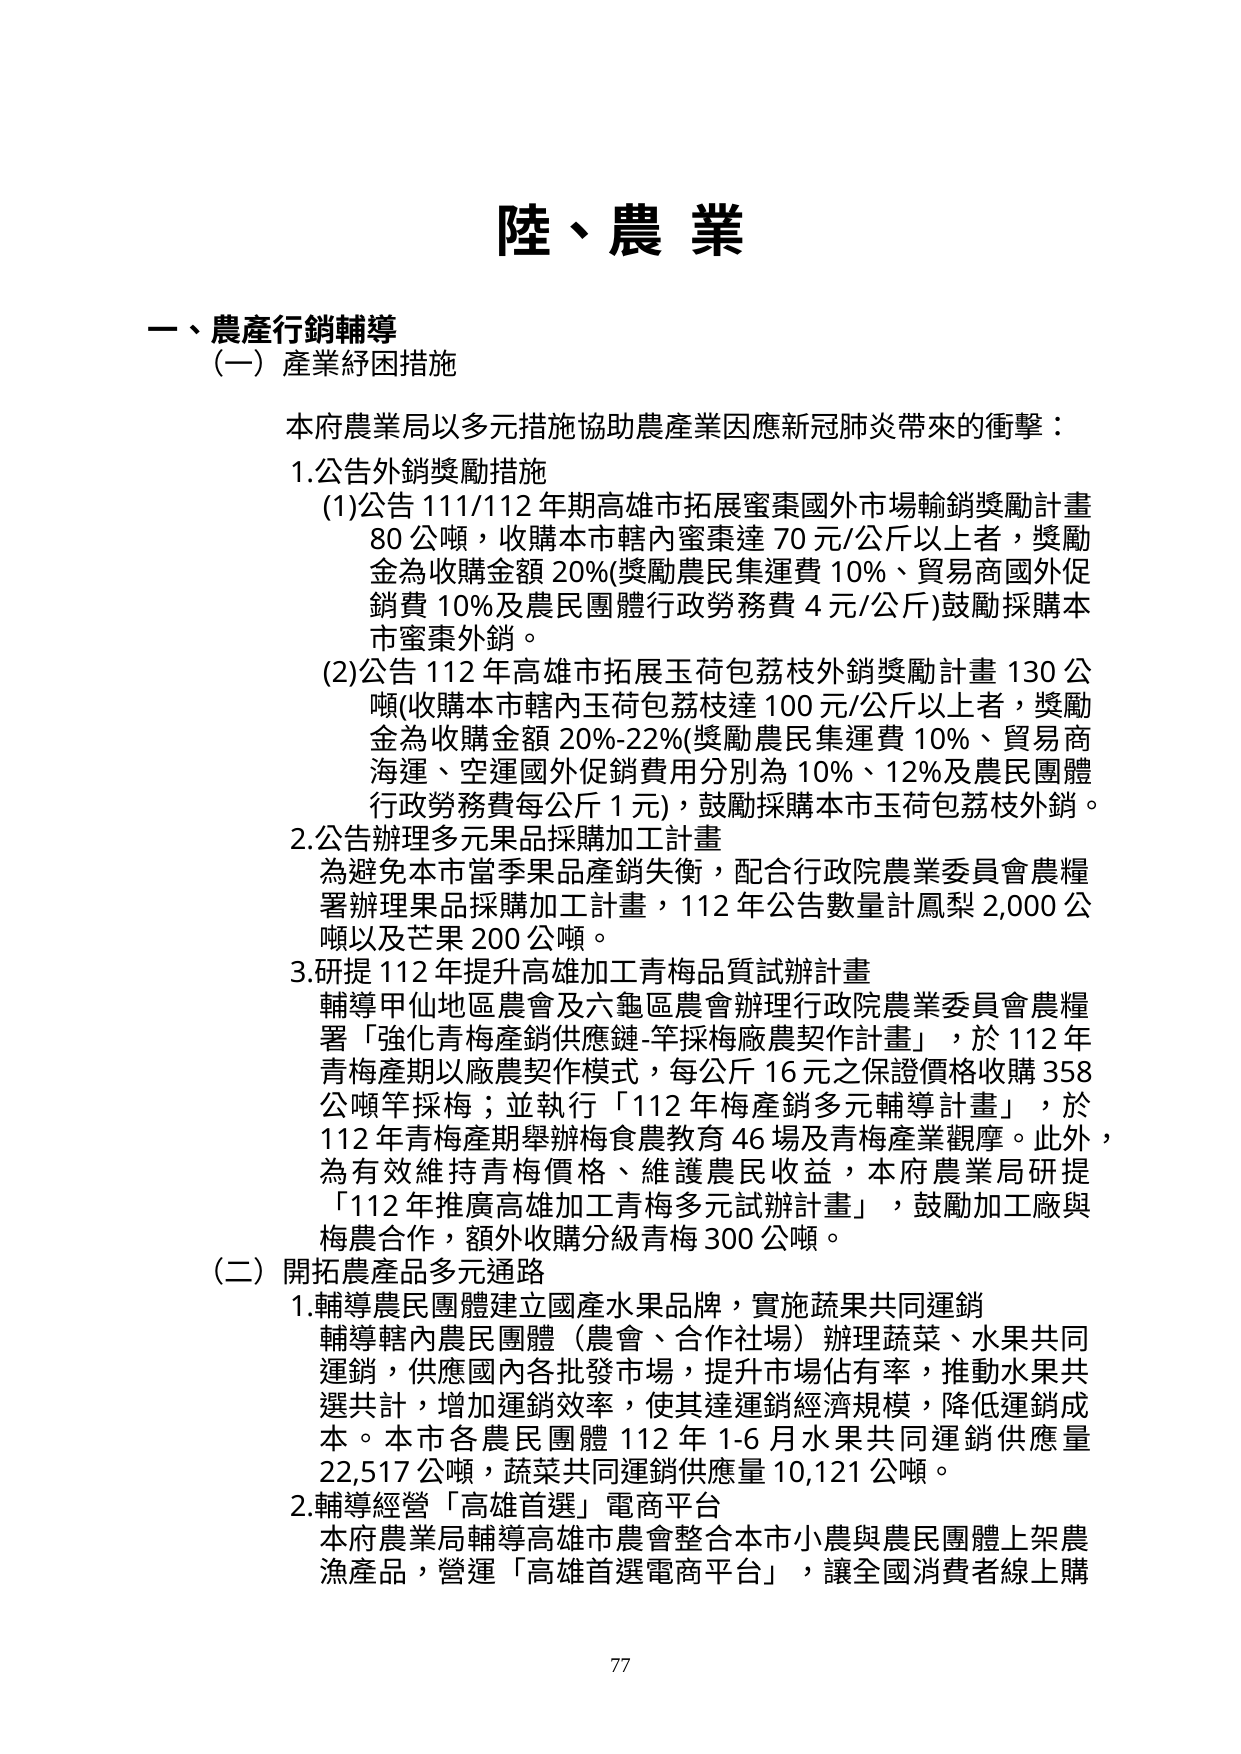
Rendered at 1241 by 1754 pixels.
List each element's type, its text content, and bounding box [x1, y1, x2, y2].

text (1)公告111/112年期高雄市拓展蜜棗國外市場輸銷獎勵計畫80公噸，收購本市轄內蜜棗達70元/公斤以上者，獎勵金為收購金額20%(獎勵農民集運費10%、貿易商國外促銷費10%及農民團體行政勞務費4元/公斤)鼓勵採購本市蜜棗外銷。 [323, 489, 1092, 656]
text 本府農業局以多元措施協助農產業因應新冠肺炎帶來的衝擊： [285, 381, 1092, 456]
text (2)公告112年高雄市拓展玉荷包荔枝外銷獎勵計畫130公噸(收購本市轄內玉荷包荔枝達100元/公斤以上者，獎勵金為收購金額20%-22%(獎勵農民集運費10%、貿易商海運、空運國外促銷費用分別為10%、12%及農民團體行政勞務費每公斤1元)，鼓勵採購本市玉荷包荔枝外銷。 [323, 656, 1092, 823]
text 輔導甲仙地區農會及六龜區農會辦理行政院農業委員會農糧署「強化青梅產銷供應鏈-竿採梅廠農契作計畫」，於112年青梅產期以廠農契作模式，每公斤16元之保證價格收購358公噸竿採梅；並執行「112年梅產銷多元輔導計畫」，於112年青梅產期舉辦梅食農教育46場及青梅產業觀摩。此外，為有效維持青梅價格、維護農民收益，本府農業局研提「112年推廣高雄加工青梅多元試辦計畫」，鼓勵加工廠與梅農合作，額外收購分級青梅300公噸。 [319, 989, 1092, 1256]
text 2.輔導經營「高雄首選」電商平台 [289, 1489, 1092, 1523]
text 陸、農 業 [148, 164, 1092, 277]
text 為避免本市當季果品產銷失衡，配合行政院農業委員會農糧署辦理果品採購加工計畫，112年公告數量計鳳梨2,000公噸以及芒果200公噸。 [319, 856, 1092, 956]
text 2.公告辦理多元果品採購加工計畫 [289, 823, 1092, 856]
text 1.輔導農民團體建立國產水果品牌，實施蔬果共同運銷 [289, 1289, 1092, 1323]
text 一、農產行銷輔導 [148, 314, 1092, 348]
text 本府農業局輔導高雄市農會整合本市小農與農民團體上架農漁產品，營運「高雄首選電商平台」，讓全國消費者線上購買優質農漁產品，本平台以高雄特色及季節性蔬果產出依季節時序做推廣活動，如推動芒果活動、評鑑蜂蜜、白玉蘿蔔、紅豆、蜜棗等季節農產並推出相關禮盒優惠活動。其他常態性蔬菜水果、五穀雜糧、果乾製品、梅子製品、生鮮漁產、畜牧產品、冷凍冰品等產品，建立高雄首選農產優良、豐富的品牌形象，112年截至6月底營業額達584.2萬元（含企業團購）。 [319, 1523, 1092, 1589]
text （一）產業紓困措施 [195, 348, 1092, 381]
text （二）開拓農產品多元通路 [195, 1256, 1092, 1289]
text 1.公告外銷獎勵措施 [289, 456, 1092, 489]
text 3.研提112年提升高雄加工青梅品質試辦計畫 [289, 956, 1092, 989]
text 輔導轄內農民團體（農會、合作社場）辦理蔬菜、水果共同運銷，供應國內各批發市場，提升市場佔有率，推動水果共選共計，增加運銷效率，使其達運銷經濟規模，降低運銷成本。本市各農民團體112年1-6月水果共同運銷供應量22,517公噸，蔬菜共同運銷供應量10,121公噸。 [319, 1323, 1092, 1489]
